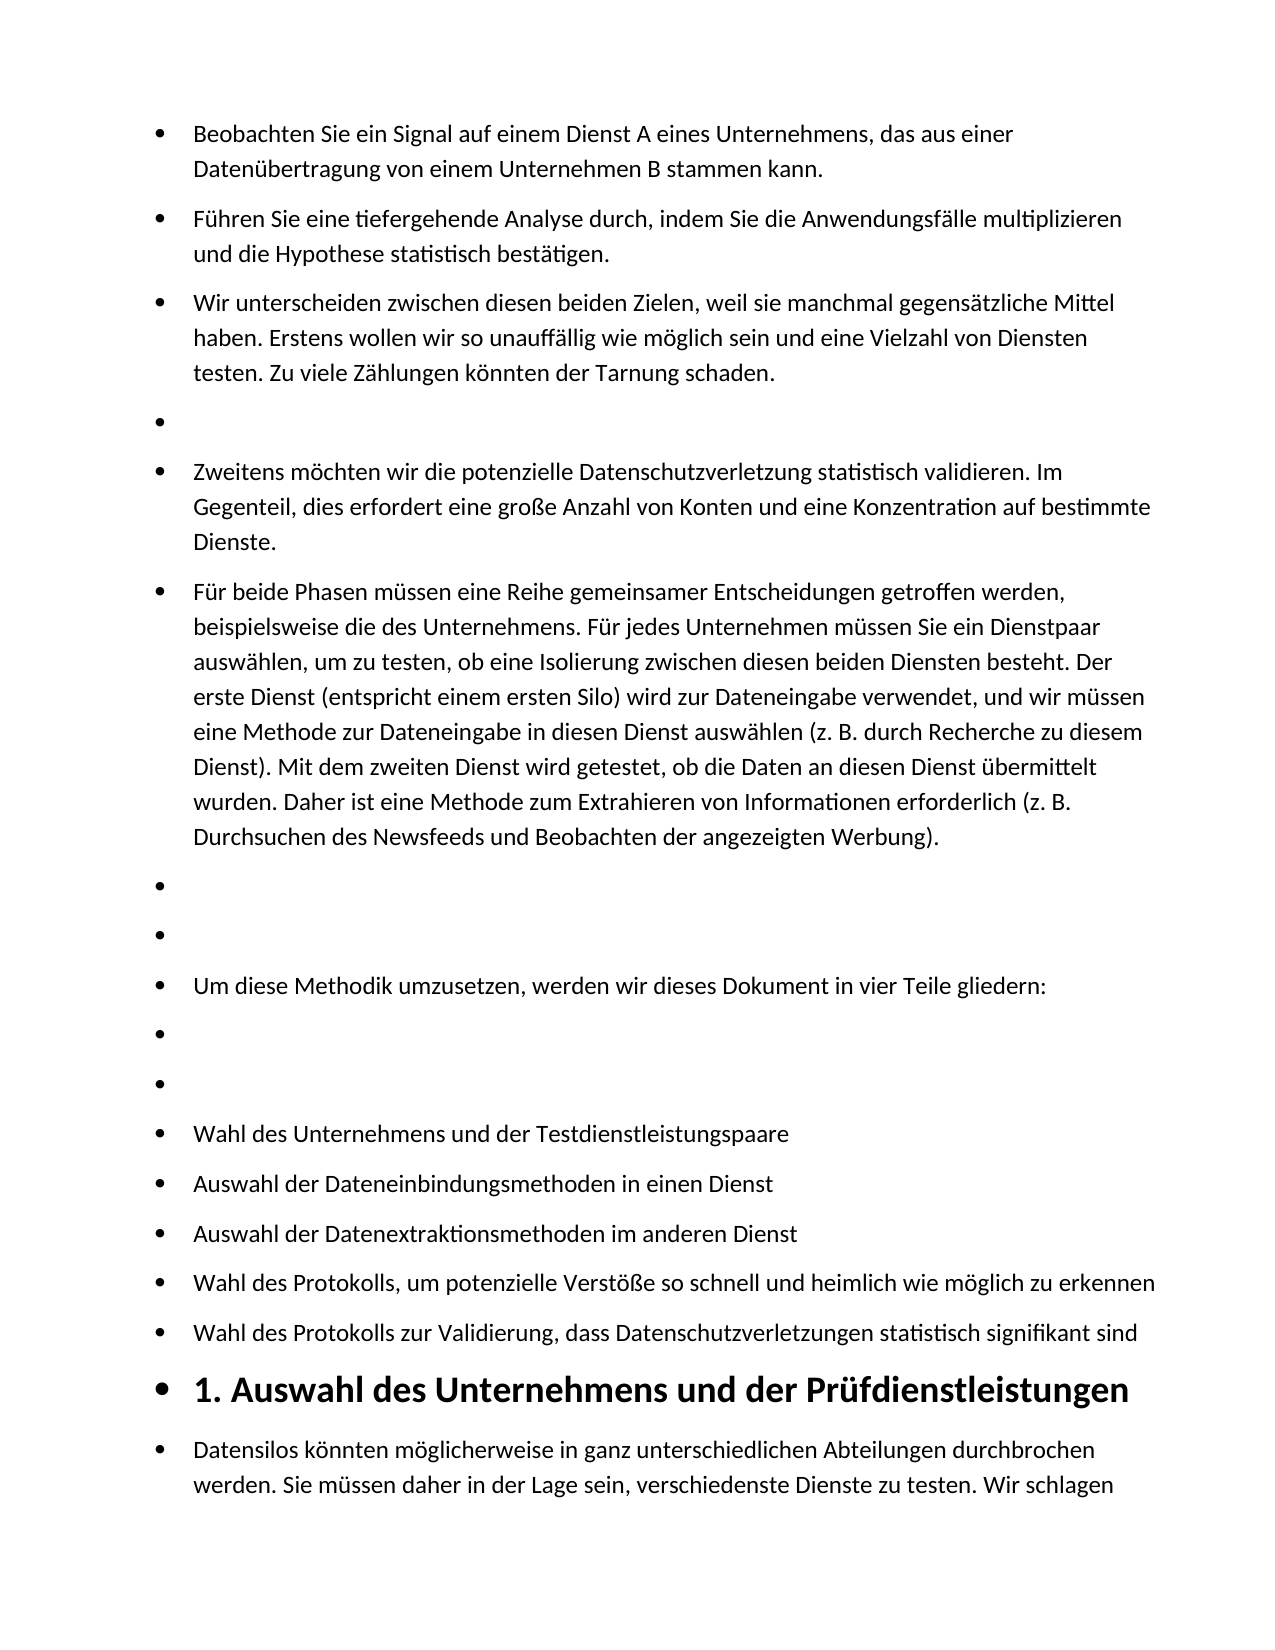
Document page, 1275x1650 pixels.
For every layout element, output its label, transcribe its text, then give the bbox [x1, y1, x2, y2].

list Wahl des Unternehmens und der Testdienstleistungspaare [156, 1118, 1157, 1149]
list Wir unterscheiden zwischen diesen beiden Zielen, weil sie manchmal gegensätzliche Mittel haben. Erstens wollen wir so unauffällig wie möglich sein und eine Vielzahl von Diensten testen. Zu viele Zählungen könnten der Tarnung schaden. [156, 287, 1157, 388]
list Führen Sie eine tiefergehende Analyse durch, indem Sie die Anwendungsfälle multiplizieren und die Hypothese statistisch bestätigen. [156, 203, 1157, 268]
list Für beide Phasen müssen eine Reihe gemeinsamer Entscheidungen getroffen werden, beispielsweise die des Unternehmens. Für jedes Unternehmen müssen Sie ein Dienstpaar auswählen, um zu testen, ob eine Isolierung zwischen diesen beiden Diensten besteht. Der erste Dienst (entspricht einem ersten Silo) wird zur Dateneingabe verwendet, und wir müssen eine Methode zur Dateneingabe in diesen Dienst auswählen (z. B. durch Recherche zu diesem Dienst). Mit dem zweiten Dienst wird getestet, ob die Daten an diesen Dienst übermittelt wurden. Daher ist eine Methode zum Extrahieren von Informationen erforderlich (z. B. Durchsuchen des Newsfeeds und Beobachten der angezeigten Werbung). [156, 576, 1157, 852]
list Um diese Methodik umzusetzen, werden wir dieses Dokument in vier Teile gliedern: [156, 970, 1157, 1000]
list Wahl des Protokolls zur Validierung, dass Datenschutzverletzungen statistisch signifikant sind [156, 1317, 1157, 1347]
list Auswahl der Dateneinbindungsmethoden in einen Dienst [156, 1168, 1157, 1199]
list Auswahl der Datenextraktionsmethoden im anderen Dienst [156, 1218, 1157, 1248]
list Datensilos könnten möglicherweise in ganz unterschiedlichen Abteilungen durchbrochen werden. Sie müssen daher in der Lage sein, verschiedenste Dienste zu testen. Wir schlagen [156, 1434, 1157, 1499]
list 1. Auswahl des Unternehmens und der Prüfdienstleistungen [156, 1366, 1157, 1412]
list Beobachten Sie ein Signal auf einem Dienst A eines Unternehmens, das aus einer Datenübertragung von einem Unternehmen B stammen kann. [156, 118, 1157, 184]
list Wahl des Protokolls, um potenzielle Verstöße so schnell und heimlich wie möglich zu erkennen [156, 1267, 1157, 1298]
list Zweitens möchten wir die potenzielle Datenschutzverletzung statistisch validieren. Im Gegenteil, dies erfordert eine große Anzahl von Konten und eine Konzentration auf bestimmte Dienste. [156, 456, 1157, 557]
